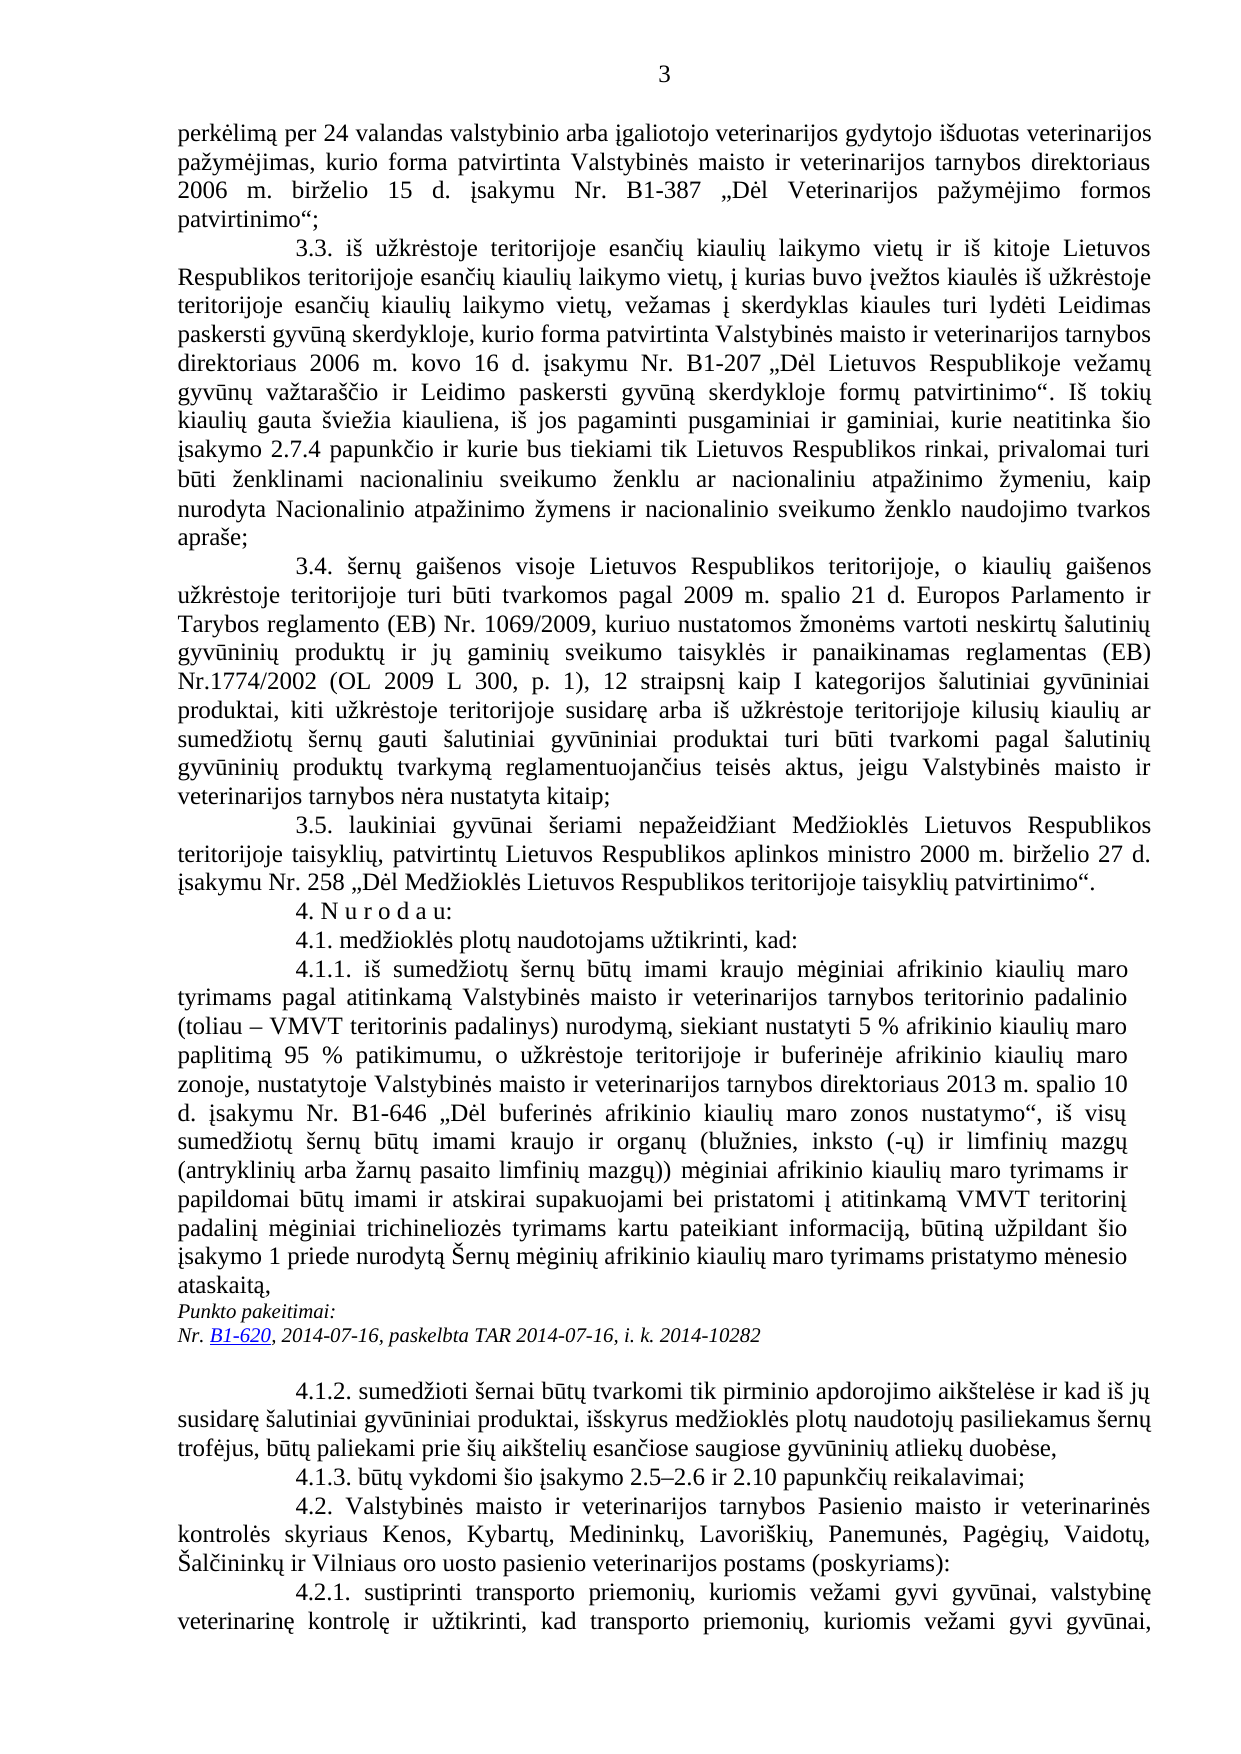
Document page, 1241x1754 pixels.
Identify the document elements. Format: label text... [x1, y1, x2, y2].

text 4.2. Valstybinės maisto ir veterinarijos tarnybos Pasienio maisto ir veterinarinės kontrolės skyriaus Kenos, Kybartų, Medininkų, Lavoriškių, Panemunės, Pagėgių, Vaidotų, Šalčininkų ir Vilniaus oro uosto pasienio veterinarijos postams (poskyriams): [177, 1491, 1152, 1577]
text Nr. B1-620, 2014-07-16, paskelbta TAR 2014-07-16, i. k. 2014-10282 [177, 1323, 1152, 1347]
text 3.3. iš užkrėstoje teritorijoje esančių kiaulių laikymo vietų ir iš kitoje Lietuvos Respublikos teritorijoje esančių kiaulių laikymo vietų, į kurias buvo įvežtos kiaulės iš užkrėstoje teritorijoje esančių kiaulių laikymo vietų, vežamas į skerdyklas kiaules turi lydėti Leidimas paskersti gyvūną skerdykloje, kurio forma patvirtinta Valstybinės maisto ir veterinarijos tarnybos direktoriaus 2006 m. kovo 16 d. įsakymu Nr. B1-207 „Dėl Lietuvos Respublikoje vežamų gyvūnų važtaraščio ir Leidimo paskersti gyvūną skerdykloje formų patvirtinimo“. Iš tokių kiaulių gauta šviežia kiauliena, iš jos pagaminti pusgaminiai ir gaminiai, kurie neatitinka šio įsakymo 2.7.4 papunkčio ir kurie bus tiekiami tik Lietuvos Respublikos rinkai, privalomai turi būti ženklinami nacionaliniu sveikumo ženklu ar nacionaliniu atpažinimo žymeniu, kaip nurodyta Nacionalinio atpažinimo žymens ir nacionalinio sveikumo ženklo naudojimo tvarkos apraše; [177, 233, 1152, 551]
text 4. N u r o d a u: [177, 896, 1152, 925]
text perkėlimą per 24 valandas valstybinio arba įgaliotojo veterinarijos gydytojo išduotas veterinarijos pažymėjimas, kurio forma patvirtinta Valstybinės maisto ir veterinarijos tarnybos direktoriaus 2006 m. birželio 15 d. įsakymu Nr. B1-387 „Dėl Veterinarijos pažymėjimo formos patvirtinimo“; [177, 118, 1152, 233]
text 4.1.1. iš sumedžiotų šernų būtų imami kraujo mėginiai afrikinio kiaulių maro tyrimams pagal atitinkamą Valstybinės maisto ir veterinarijos tarnybos teritorinio padalinio (toliau – VMVT teritorinis padalinys) nurodymą, siekiant nustatyti 5 % afrikinio kiaulių maro paplitimą 95 % patikimumu, o užkrėstoje teritorijoje ir buferinėje afrikinio kiaulių maro zonoje, nustatytoje Valstybinės maisto ir veterinarijos tarnybos direktoriaus 2013 m. spalio 10 d. įsakymu Nr. B1-646 „Dėl buferinės afrikinio kiaulių maro zonos nustatymo“, iš visų sumedžiotų šernų būtų imami kraujo ir organų (blužnies, inksto (-ų) ir limfinių mazgų (antryklinių arba žarnų pasaito limfinių mazgų)) mėginiai afrikinio kiaulių maro tyrimams ir papildomai būtų imami ir atskirai supakuojami bei pristatomi į atitinkamą VMVT teritorinį padalinį mėginiai trichineliozės tyrimams kartu pateikiant informaciją, būtiną užpildant šio įsakymo 1 priede nurodytą Šernų mėginių afrikinio kiaulių maro tyrimams pristatymo mėnesio ataskaitą, [177, 954, 1128, 1299]
text 4.1.2. sumedžioti šernai būtų tvarkomi tik pirminio apdorojimo aikštelėse ir kad iš jų susidarę šalutiniai gyvūniniai produktai, išskyrus medžioklės plotų naudotojų pasiliekamus šernų trofėjus, būtų paliekami prie šių aikštelių esančiose saugiose gyvūninių atliekų duobėse, [177, 1376, 1152, 1462]
text 3.5. laukiniai gyvūnai šeriami nepažeidžiant Medžioklės Lietuvos Respublikos teritorijoje taisyklių, patvirtintų Lietuvos Respublikos aplinkos ministro 2000 m. birželio 27 d. įsakymu Nr. 258 „Dėl Medžioklės Lietuvos Respublikos teritorijoje taisyklių patvirtinimo“. [177, 810, 1152, 896]
text 4.1.3. būtų vykdomi šio įsakymo 2.5–2.6 ir 2.10 papunkčių reikalavimai; [177, 1462, 1152, 1491]
text 3.4. šernų gaišenos visoje Lietuvos Respublikos teritorijoje, o kiaulių gaišenos užkrėstoje teritorijoje turi būti tvarkomos pagal 2009 m. spalio 21 d. Europos Parlamento ir Tarybos reglamento (EB) Nr. 1069/2009, kuriuo nustatomos žmonėms vartoti neskirtų šalutinių gyvūninių produktų ir jų gaminių sveikumo taisyklės ir panaikinamas reglamentas (EB) Nr.1774/2002 (OL 2009 L 300, p. 1), 12 straipsnį kaip I kategorijos šalutiniai gyvūniniai produktai, kiti užkrėstoje teritorijoje susidarę arba iš užkrėstoje teritorijoje kilusių kiaulių ar sumedžiotų šernų gauti šalutiniai gyvūniniai produktai turi būti tvarkomi pagal šalutinių gyvūninių produktų tvarkymą reglamentuojančius teisės aktus, jeigu Valstybinės maisto ir veterinarijos tarnybos nėra nustatyta kitaip; [177, 551, 1152, 810]
text 4.2.1. sustiprinti transporto priemonių, kuriomis vežami gyvi gyvūnai, valstybinę veterinarinę kontrolę ir užtikrinti, kad transporto priemonių, kuriomis vežami gyvi gyvūnai, [177, 1577, 1152, 1634]
text Punkto pakeitimai: [177, 1299, 1152, 1323]
text 4.1. medžioklės plotų naudotojams užtikrinti, kad: [177, 925, 1152, 954]
